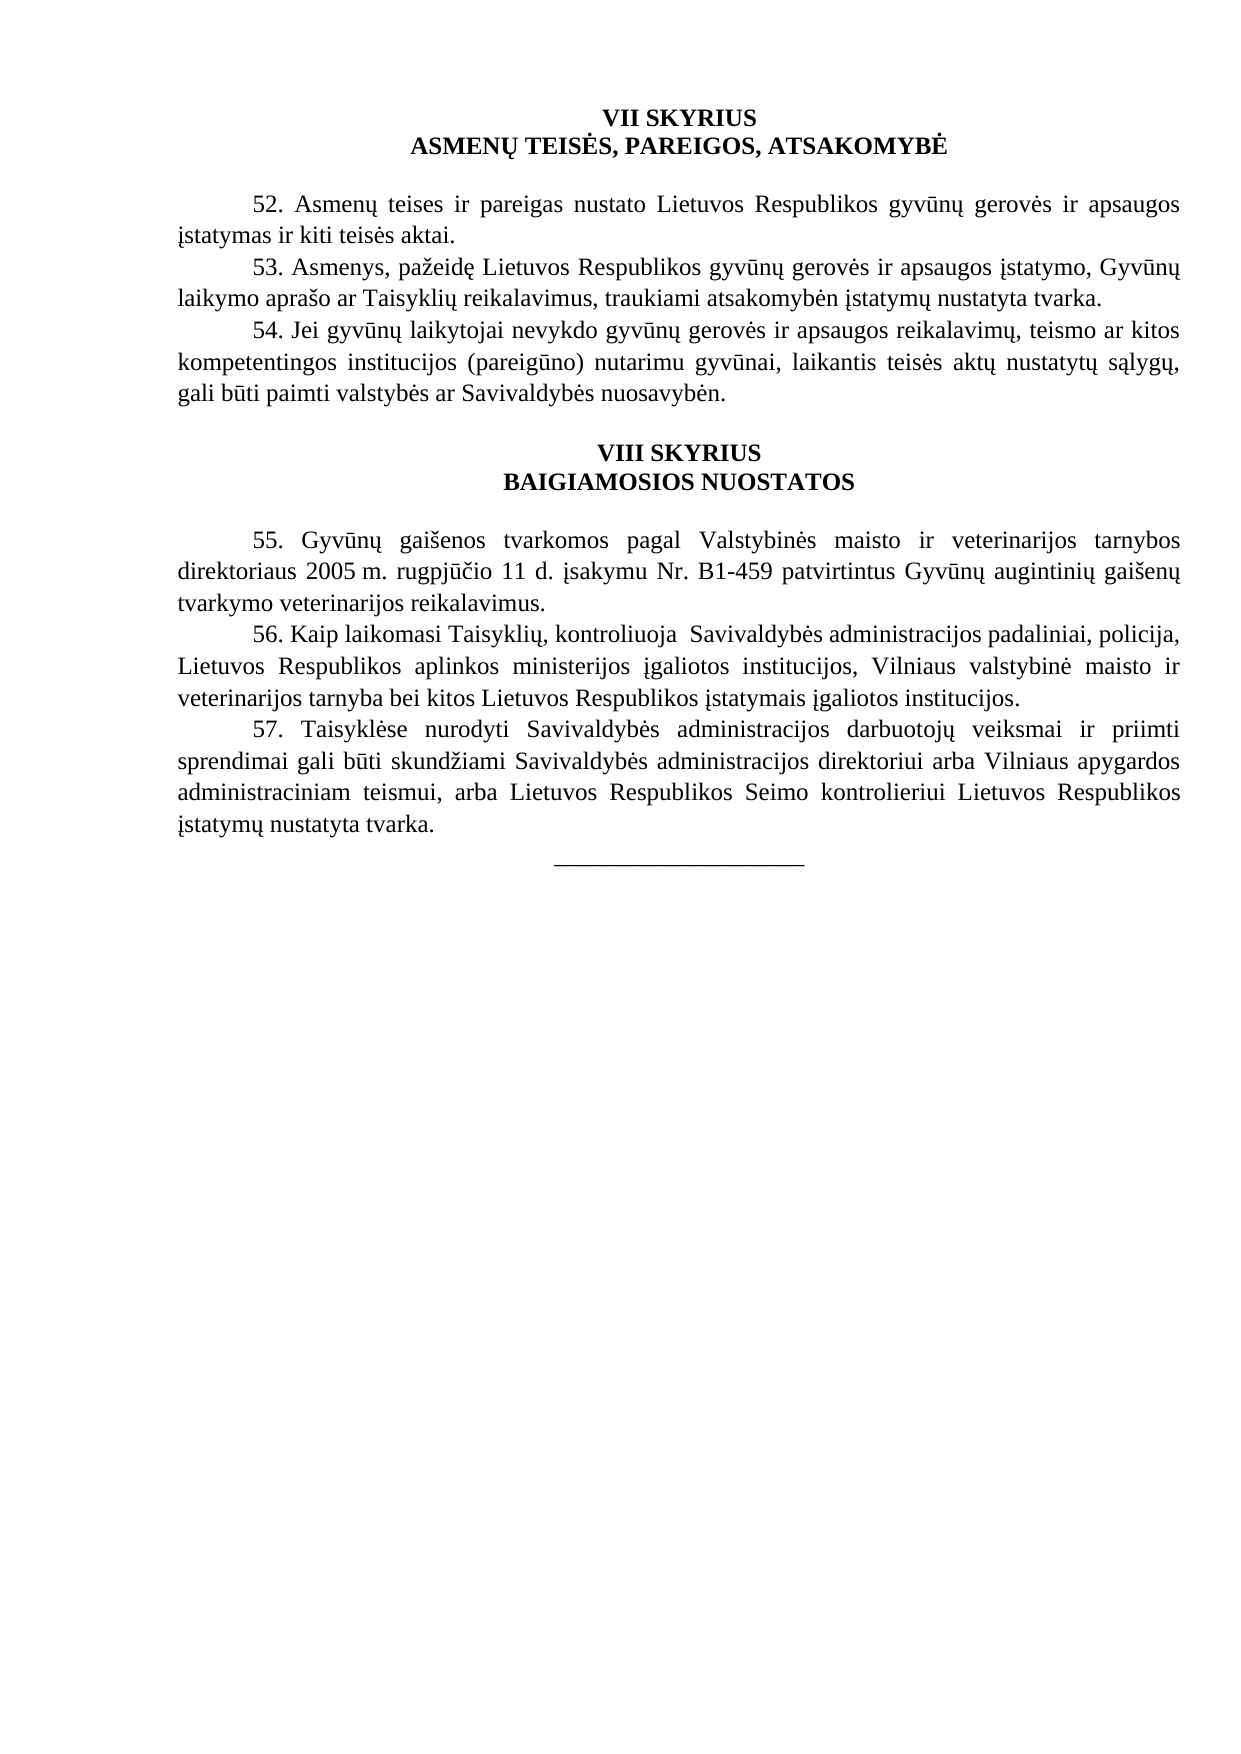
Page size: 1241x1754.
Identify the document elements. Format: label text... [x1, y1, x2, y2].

text ViI SKYRIUS [177, 103, 1181, 131]
text 53. Asmenys, pažeidę Lietuvos Respublikos gyvūnų gerovės ir apsaugos įstatymo, Gyvūnų laikymo aprašo ar Taisyklių reikalavimus, traukiami atsakomybėn įstatymų nustatyta tvarka. [177, 252, 1181, 312]
text 56. Kaip laikomasi Taisyklių, kontroliuoja Savivaldybės administracijos padaliniai, policija, Lietuvos Respublikos aplinkos ministerijos įgaliotos institucijos, Vilniaus valstybinė maisto ir veterinarijos tarnyba bei kitos Lietuvos Respublikos įstatymais įgaliotos institucijos. [177, 619, 1181, 711]
text 54. Jei gyvūnų laikytojai nevykdo gyvūnų gerovės ir apsaugos reikalavimų, teismo ar kitos kompetentingos institucijos (pareigūno) nutarimu gyvūnai, laikantis teisės aktų nustatytų sąlygų, gali būti paimti valstybės ar Savivaldybės nuosavybėn. [177, 315, 1181, 407]
text 57. Taisyklėse nurodyti Savivaldybės administracijos darbuotojų veiksmai ir priimti sprendimai gali būti skundžiami Savivaldybės administracijos direktoriui arba Vilniaus apygardos administraciniam teismui, arba Lietuvos Respublikos Seimo kontrolieriui Lietuvos Respublikos įstatymų nustatyta tvarka. [177, 714, 1181, 838]
text 52. Asmenų teises ir pareigas nustato Lietuvos Respublikos gyvūnų gerovės ir apsaugos įstatymas ir kiti teisės aktai. [177, 189, 1181, 249]
text ASMENŲ TEISĖS, PAREIGOS, ATSAKOMYBĖ [177, 131, 1181, 160]
text 55. Gyvūnų gaišenos tvarkomos pagal Valstybinės maisto ir veterinarijos tarnybos direktoriaus 2005 m. rugpjūčio 11 d. įsakymu Nr. B1-459 patvirtintus Gyvūnų augintinių gaišenų tvarkymo veterinarijos reikalavimus. [177, 525, 1181, 617]
text BAIGIAMOSIOS NUOSTATOS [177, 467, 1181, 496]
text VIII SKYRIUS [177, 438, 1181, 467]
text ____________________ [177, 840, 1181, 869]
